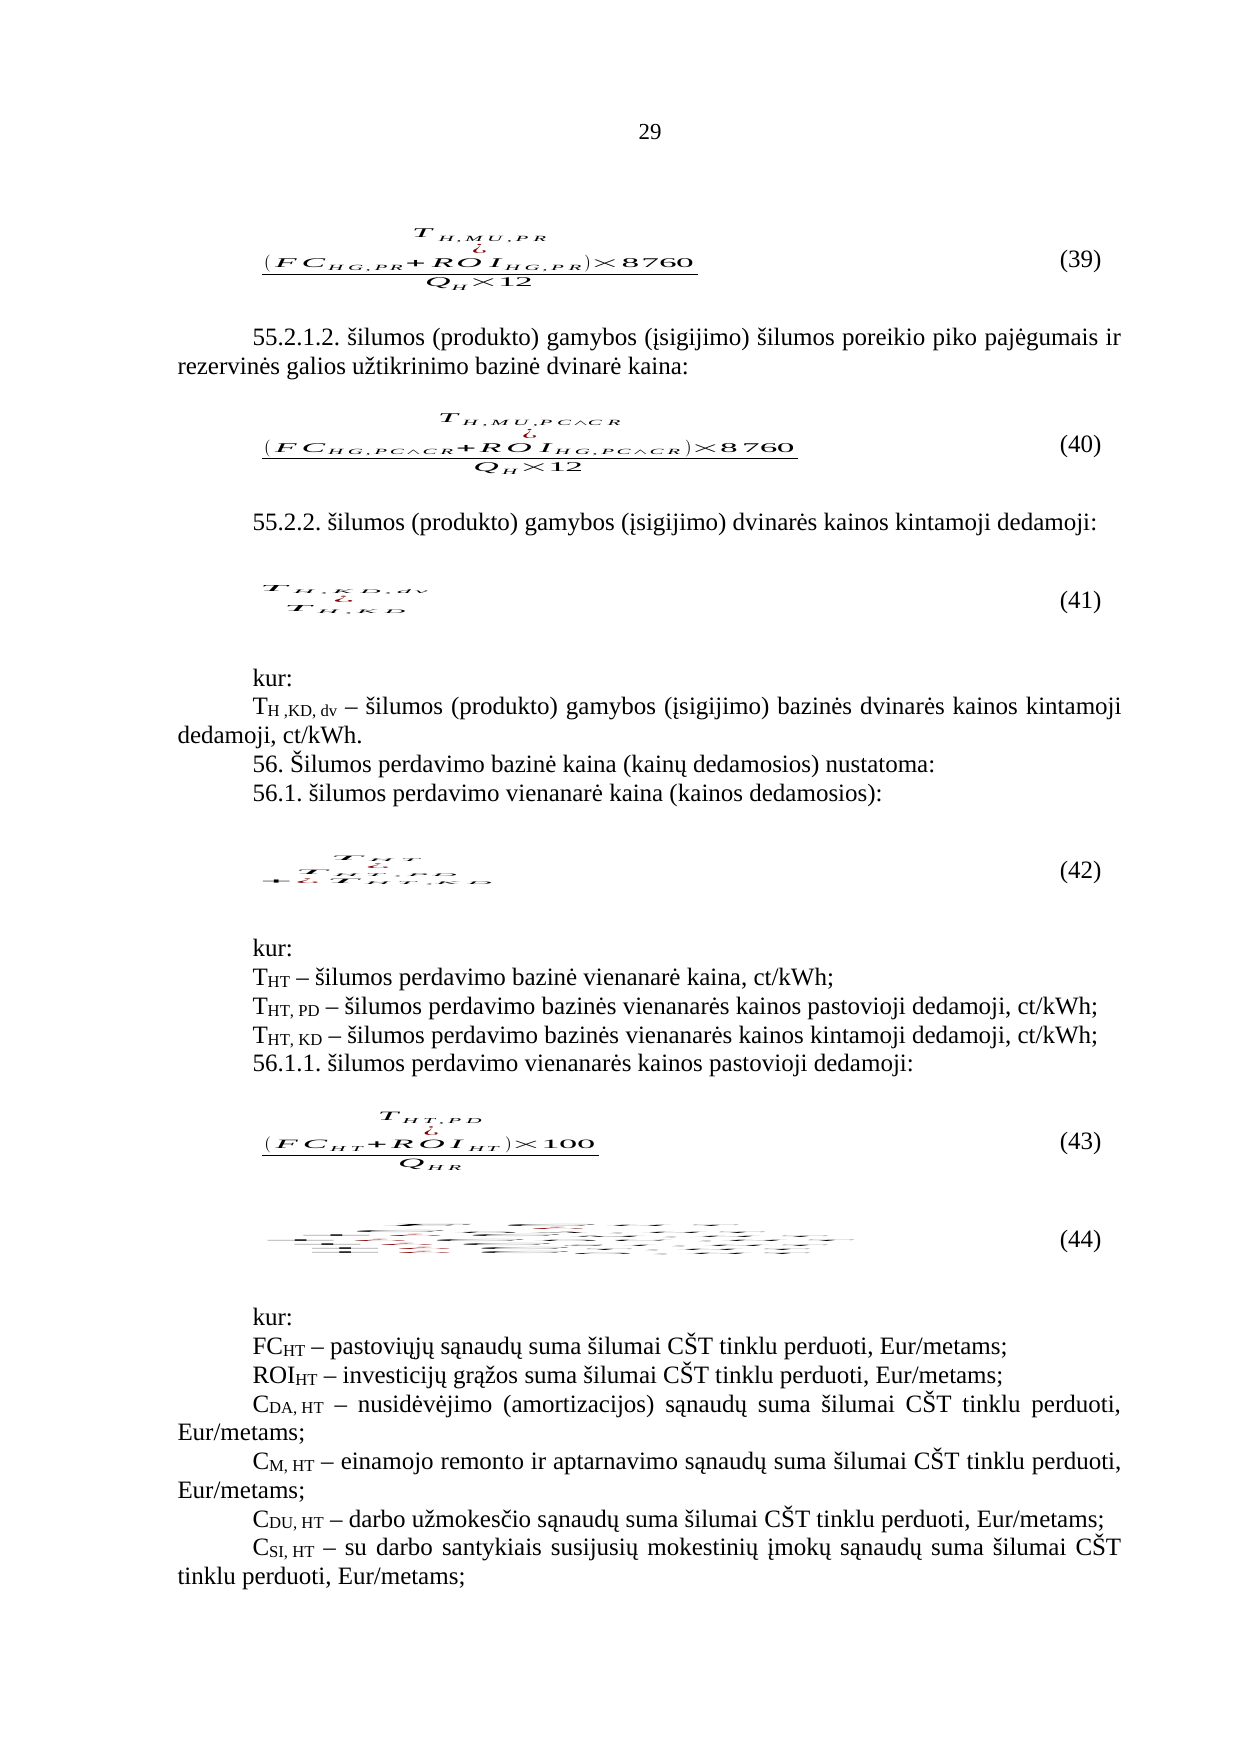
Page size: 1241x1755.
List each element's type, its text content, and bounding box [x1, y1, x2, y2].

table_header (43) [1039, 1106, 1122, 1175]
text kur: [177, 933, 1122, 962]
text TH ,KD, dv – šilumos (produkto) gamybos (įsigijimo) bazinės dvinarės kainos kintamoji dedamoji, ct/kWh. [177, 691, 1122, 749]
table_header [249, 409, 1038, 478]
table_header [177, 565, 248, 634]
text THT, KD – šilumos perdavimo bazinės vienanarės kainos kintamoji dedamoji, ct/kWh; [177, 1020, 1122, 1048]
text 55.2.2. šilumos (produkto) gamybos (įsigijimo) dvinarės kainos kintamoji dedamoji: [177, 507, 1122, 536]
text 56.1.1. šilumos perdavimo vienanarės kainos pastovioji dedamoji: [177, 1048, 1122, 1077]
text CDA, HT – nusidėvėjimo (amortizacijos) sąnaudų suma šilumai CŠT tinklu perduoti, Eur/metams; [177, 1389, 1122, 1446]
text CSI, HT – su darbo santykiais susijusių mokestinių įmokų sąnaudų suma šilumai CŠT tinklu perduoti, Eur/metams; [177, 1532, 1122, 1590]
table_header [249, 565, 1038, 634]
table_header [249, 1204, 1038, 1274]
text CM, HT – einamojo remonto ir aptarnavimo sąnaudų suma šilumai CŠT tinklu perduoti, Eur/metams; [177, 1446, 1122, 1504]
table_header [249, 1106, 1038, 1175]
table_header (39) [1039, 224, 1122, 294]
table_header [177, 1204, 248, 1274]
text THT – šilumos perdavimo bazinė vienanarė kaina, ct/kWh; [177, 962, 1122, 991]
table_header [177, 409, 248, 478]
text kur: [177, 1302, 1122, 1331]
text THT, PD – šilumos perdavimo bazinės vienanarės kainos pastovioji dedamoji, ct/kWh; [177, 991, 1122, 1020]
table_header [177, 1106, 248, 1175]
table_header (40) [1039, 409, 1122, 478]
text kur: [177, 663, 1122, 691]
table_header (42) [1039, 835, 1122, 905]
text CDU, HT – darbo užmokesčio sąnaudų suma šilumai CŠT tinklu perduoti, Eur/metams; [177, 1504, 1122, 1532]
table_header (41) [1039, 565, 1122, 634]
text 56. Šilumos perdavimo bazinė kaina (kainų dedamosios) nustatoma: [177, 749, 1122, 778]
text ROIHT – investicijų grąžos suma šilumai CŠT tinklu perduoti, Eur/metams; [177, 1360, 1122, 1389]
table_header (44) [1039, 1204, 1122, 1274]
text FCHT – pastoviųjų sąnaudų suma šilumai CŠT tinklu perduoti, Eur/metams; [177, 1331, 1122, 1360]
table_header [249, 835, 1038, 905]
text 55.2.1.2. šilumos (produkto) gamybos (įsigijimo) šilumos poreikio piko pajėgumais ir rezervinės galios užtikrinimo bazinė dvinarė kaina: [177, 322, 1122, 380]
text 56.1. šilumos perdavimo vienanarė kaina (kainos dedamosios): [177, 778, 1122, 806]
table_header [249, 224, 1038, 294]
table_header [177, 835, 248, 905]
table_header [177, 224, 248, 294]
